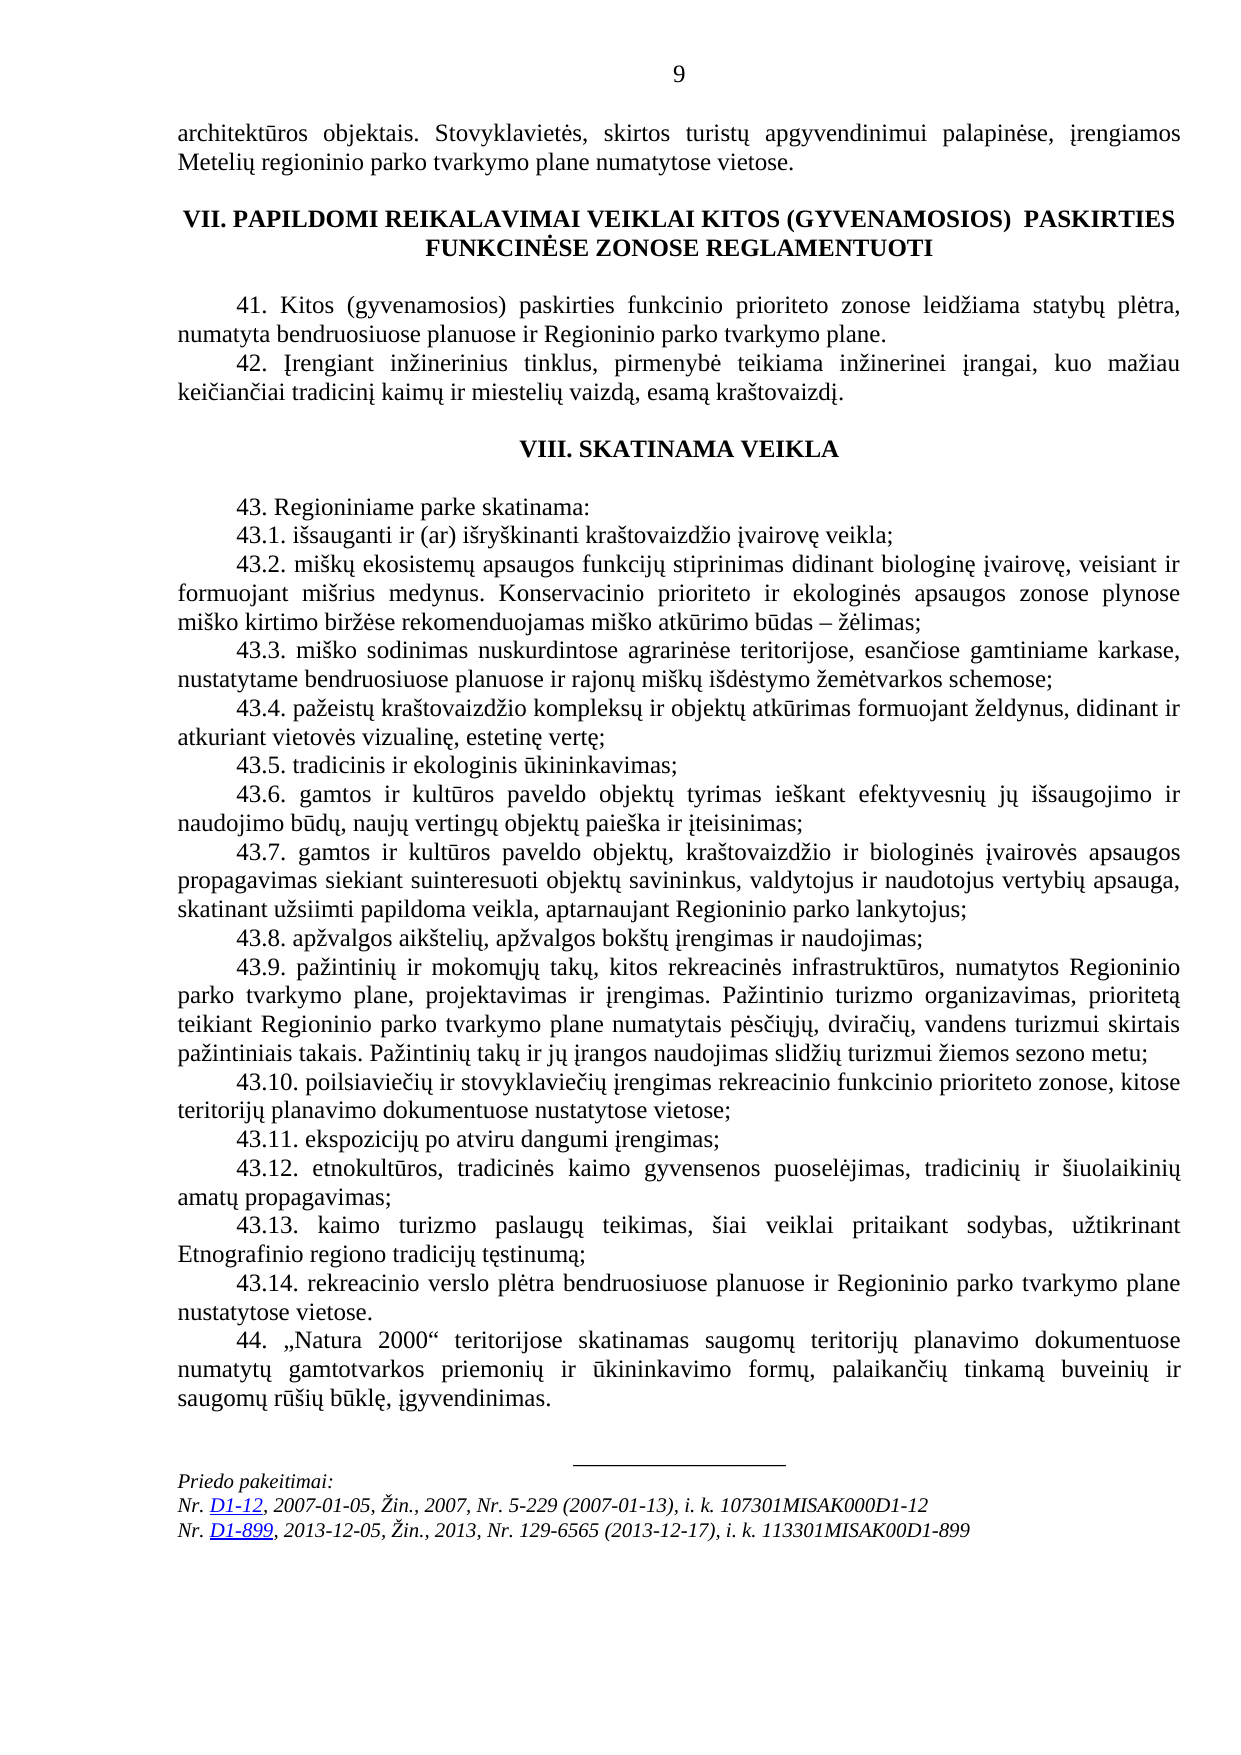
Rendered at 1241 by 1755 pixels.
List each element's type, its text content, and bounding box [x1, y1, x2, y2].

text 43.9. pažintinių ir mokomųjų takų, kitos rekreacinės infrastruktūros, numatytos Regioninio parko tvarkymo plane, projektavimas ir įrengimas. Pažintinio turizmo organizavimas, prioritetą teikiant Regioninio parko tvarkymo plane numatytais pėsčiųjų, dviračių, vandens turizmui skirtais pažintiniais takais. Pažintinių takų ir jų įrangos naudojimas slidžių turizmui žiemos sezono metu; [177, 952, 1181, 1067]
text VIII. SKATINAMA VEIKLA [177, 434, 1181, 463]
text _________________ [177, 1441, 1181, 1469]
text architektūros objektais. Stovyklavietės, skirtos turistų apgyvendinimui palapinėse, įrengiamos Metelių regioninio parko tvarkymo plane numatytose vietose. [177, 118, 1181, 176]
text 43.2. miškų ekosistemų apsaugos funkcijų stiprinimas didinant biologinę įvairovę, veisiant ir formuojant mišrius medynus. Konservacinio prioriteto ir ekologinės apsaugos zonose plynose miško kirtimo biržėse rekomenduojamas miško atkūrimo būdas – žėlimas; [177, 549, 1181, 636]
text 43.7. gamtos ir kultūros paveldo objektų, kraštovaizdžio ir biologinės įvairovės apsaugos propagavimas siekiant suinteresuoti objektų savininkus, valdytojus ir naudotojus vertybių apsauga, skatinant užsiimti papildoma veikla, aptarnaujant Regioninio parko lankytojus; [177, 837, 1181, 923]
text 43.4. pažeistų kraštovaizdžio kompleksų ir objektų atkūrimas formuojant želdynus, didinant ir atkuriant vietovės vizualinę, estetinę vertę; [177, 693, 1181, 751]
text 43. Regioniniame parke skatinama: [177, 492, 1181, 521]
text 43.6. gamtos ir kultūros paveldo objektų tyrimas ieškant efektyvesnių jų išsaugojimo ir naudojimo būdų, naujų vertingų objektų paieška ir įteisinimas; [177, 779, 1181, 837]
text 42. Įrengiant inžinerinius tinklus, pirmenybė teikiama inžinerinei įrangai, kuo mažiau keičiančiai tradicinį kaimų ir miestelių vaizdą, esamą kraštovaizdį. [177, 348, 1181, 406]
text 43.13. kaimo turizmo paslaugų teikimas, šiai veiklai pritaikant sodybas, užtikrinant Etnografinio regiono tradicijų tęstinumą; [177, 1211, 1181, 1268]
text Priedo pakeitimai: [177, 1469, 1181, 1493]
text 43.1. išsauganti ir (ar) išryškinanti kraštovaizdžio įvairovę veikla; [177, 521, 1181, 549]
text 43.3. miško sodinimas nuskurdintose agrarinėse teritorijose, esančiose gamtiniame karkase, nustatytame bendruosiuose planuose ir rajonų miškų išdėstymo žemėtvarkos schemose; [177, 636, 1181, 693]
text 43.10. poilsiaviečių ir stovyklaviečių įrengimas rekreacinio funkcinio prioriteto zonose, kitose teritorijų planavimo dokumentuose nustatytose vietose; [177, 1067, 1181, 1124]
text 43.5. tradicinis ir ekologinis ūkininkavimas; [177, 751, 1181, 779]
text 43.14. rekreacinio verslo plėtra bendruosiuose planuose ir Regioninio parko tvarkymo plane nustatytose vietose. [177, 1268, 1181, 1326]
text 43.8. apžvalgos aikštelių, apžvalgos bokštų įrengimas ir naudojimas; [177, 923, 1181, 952]
text VII. PAPILDOMI REIKALAVIMAI VEIKLAI Kitos (gyvenamosios) paskirties funkcinėsE zonosE REGLAMENTUOTI [177, 204, 1181, 262]
text Nr. D1-899, 2013-12-05, Žin., 2013, Nr. 129-6565 (2013-12-17), i. k. 113301MISAK00D1-899 [177, 1517, 1181, 1542]
text 41. Kitos (gyvenamosios) paskirties funkcinio prioriteto zonose leidžiama statybų plėtra, numatyta bendruosiuose planuose ir Regioninio parko tvarkymo plane. [177, 291, 1181, 348]
text 43.11. ekspozicijų po atviru dangumi įrengimas; [177, 1124, 1181, 1153]
text Nr. D1-12, 2007-01-05, Žin., 2007, Nr. 5-229 (2007-01-13), i. k. 107301MISAK000D1-12 [177, 1493, 1181, 1517]
text 43.12. etnokultūros, tradicinės kaimo gyvensenos puoselėjimas, tradicinių ir šiuolaikinių amatų propagavimas; [177, 1153, 1181, 1211]
text 44. „Natura 2000“ teritorijose skatinamas saugomų teritorijų planavimo dokumentuose numatytų gamtotvarkos priemonių ir ūkininkavimo formų, palaikančių tinkamą buveinių ir saugomų rūšių būklę, įgyvendinimas. [177, 1326, 1181, 1412]
